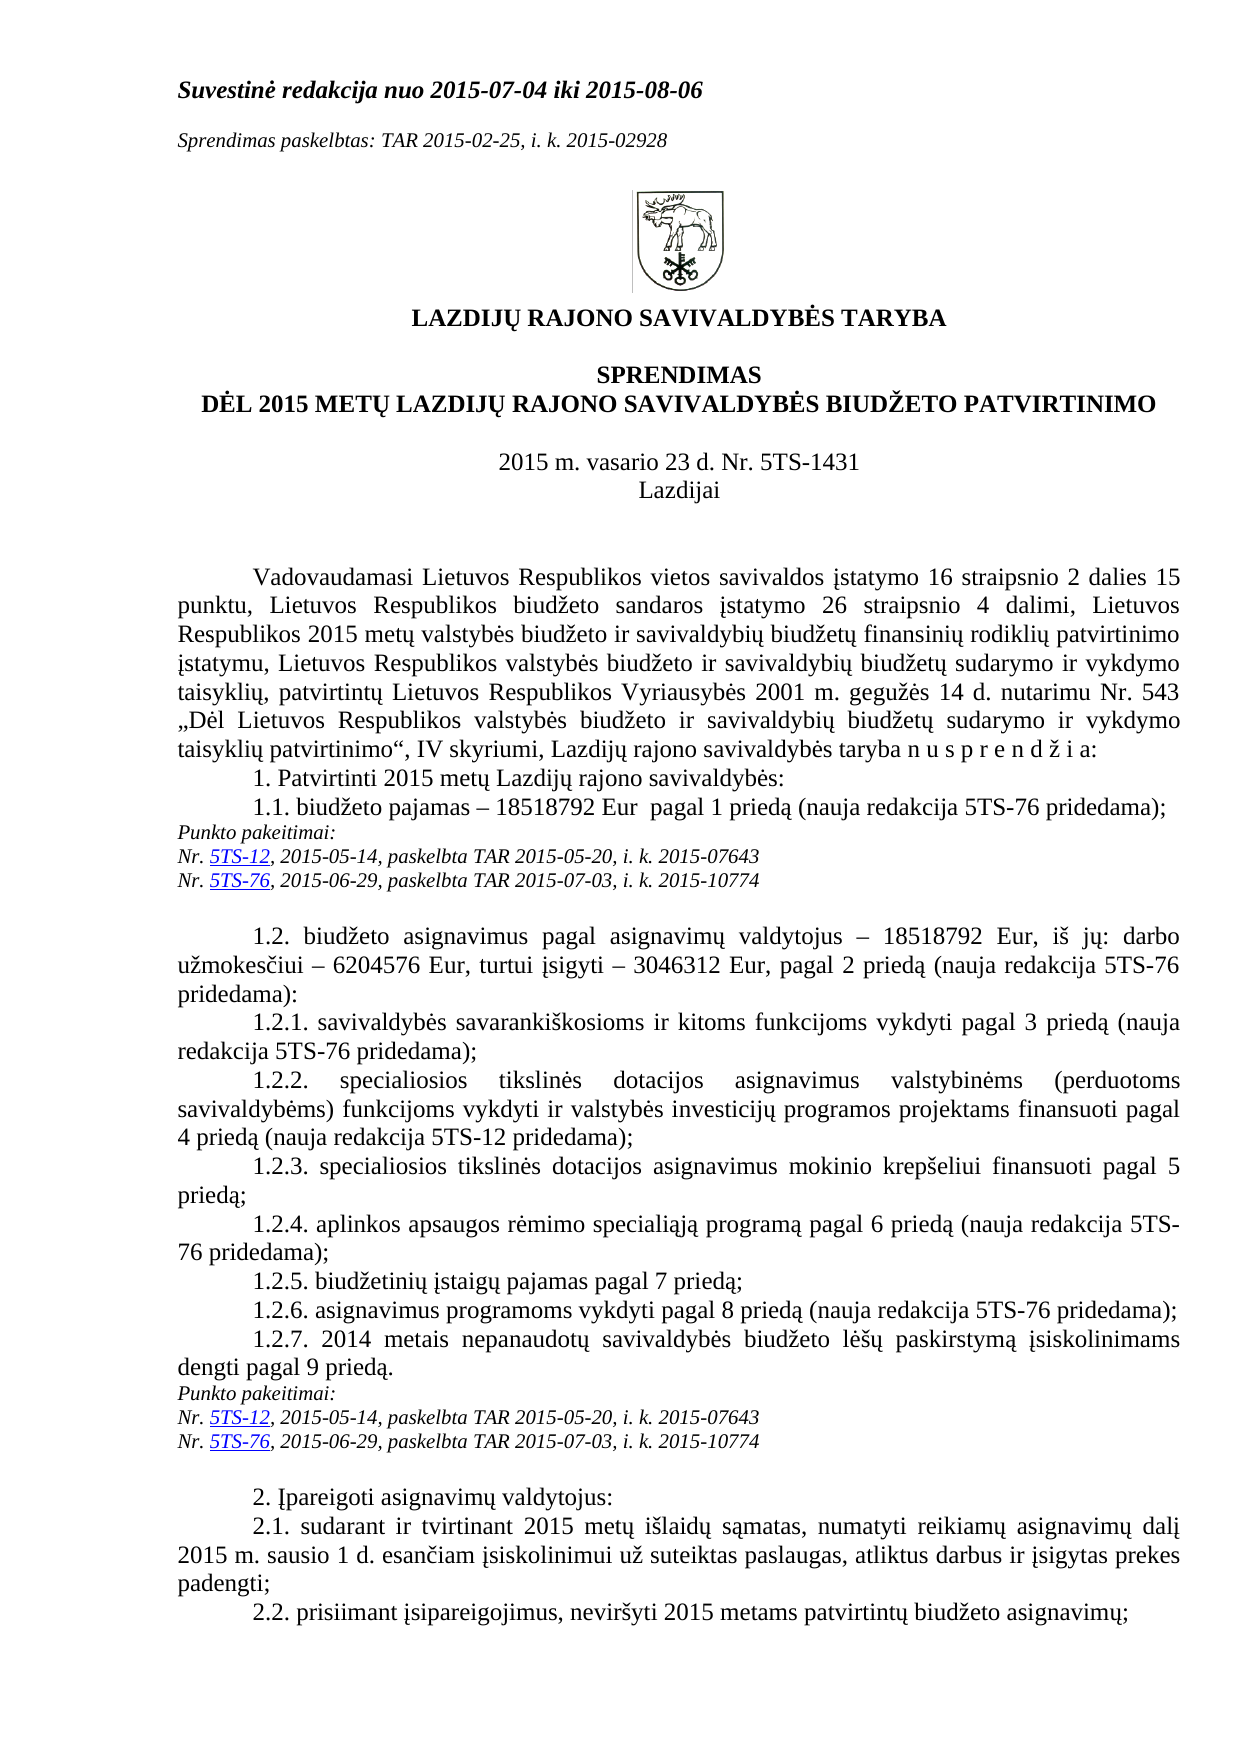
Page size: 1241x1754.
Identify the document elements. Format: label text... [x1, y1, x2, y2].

text 1.2.2. specialiosios tikslinės dotacijos asignavimus valstybinėms (perduotoms savivaldybėms) funkcijoms vykdyti ir valstybės investicijų programos projektams finansuoti pagal 4 priedą (nauja redakcija 5TS-12 pridedama); [177, 1065, 1181, 1151]
text Nr. 5TS-76, 2015-06-29, paskelbta TAR 2015-07-03, i. k. 2015-10774 [177, 1429, 1181, 1453]
text Sprendimas paskelbtas: TAR 2015-02-25, i. k. 2015-02928 [177, 128, 1181, 152]
text DĖL 2015 METŲ LAZDIJŲ RAJONO SAVIVALDYBĖS BIUDŽETO PATVIRTINIMO [177, 389, 1181, 418]
text 1. Patvirtinti 2015 metų Lazdijų rajono savivaldybės: [177, 763, 1181, 792]
text Nr. 5TS-12, 2015-05-14, paskelbta TAR 2015-05-20, i. k. 2015-07643 [177, 1405, 1181, 1429]
text Punkto pakeitimai: [177, 820, 1181, 844]
text 1.2.4. aplinkos apsaugos rėmimo specialiąją programą pagal 6 priedą (nauja redakcija 5TS-76 pridedama); [177, 1209, 1181, 1266]
text 1.2.7. 2014 metais nepanaudotų savivaldybės biudžeto lėšų paskirstymą įsiskolinimams dengti pagal 9 priedą. [177, 1324, 1181, 1381]
text Suvestinė redakcija nuo 2015-07-04 iki 2015-08-06 [177, 75, 1181, 104]
text SPRENDIMAS [177, 360, 1181, 389]
text Vadovaudamasi Lietuvos Respublikos vietos savivaldos įstatymo 16 straipsnio 2 dalies 15 punktu, Lietuvos Respublikos biudžeto sandaros įstatymo 26 straipsnio 4 dalimi, Lietuvos Respublikos 2015 metų valstybės biudžeto ir savivaldybių biudžetų finansinių rodiklių patvirtinimo įstatymu, Lietuvos Respublikos valstybės biudžeto ir savivaldybių biudžetų sudarymo ir vykdymo taisyklių, patvirtintų Lietuvos Respublikos Vyriausybės 2001 m. gegužės 14 d. nutarimu Nr. 543 „Dėl Lietuvos Respublikos valstybės biudžeto ir savivaldybių biudžetų sudarymo ir vykdymo taisyklių patvirtinimo“, IV skyriumi, Lazdijų rajono savivaldybės taryba n u s p r e n d ž i a: [177, 562, 1181, 763]
text 2.1. sudarant ir tvirtinant 2015 metų išlaidų sąmatas, numatyti reikiamų asignavimų dalį 2015 m. sausio 1 d. esančiam įsiskolinimui už suteiktas paslaugas, atliktus darbus ir įsigytas prekes padengti; [177, 1511, 1181, 1597]
text Nr. 5TS-76, 2015-06-29, paskelbta TAR 2015-07-03, i. k. 2015-10774 [177, 868, 1181, 892]
text 1.2.6. asignavimus programoms vykdyti pagal 8 priedą (nauja redakcija 5TS-76 pridedama); [177, 1295, 1181, 1324]
text Punkto pakeitimai: [177, 1381, 1181, 1405]
text 2.2. prisiimant įsipareigojimus, neviršyti 2015 metams patvirtintų biudžeto asignavimų; [177, 1597, 1181, 1626]
text 1.2.5. biudžetinių įstaigų pajamas pagal 7 priedą; [177, 1266, 1181, 1295]
text 1.2. biudžeto asignavimus pagal asignavimų valdytojus – 18518792 Eur, iš jų: darbo užmokesčiui – 6204576 Eur, turtui įsigyti – 3046312 Eur, pagal 2 priedą (nauja redakcija 5TS-76 pridedama): [177, 921, 1181, 1007]
text 1.2.1. savivaldybės savarankiškosioms ir kitoms funkcijoms vykdyti pagal 3 priedą (nauja redakcija 5TS-76 pridedama); [177, 1007, 1181, 1065]
text Lazdijai [177, 475, 1181, 504]
text LAZDIJŲ RAJONO SAVIVALDYBĖS TARYBA [177, 303, 1181, 332]
text Nr. 5TS-12, 2015-05-14, paskelbta TAR 2015-05-20, i. k. 2015-07643 [177, 844, 1181, 868]
text 1.2.3. specialiosios tikslinės dotacijos asignavimus mokinio krepšeliui finansuoti pagal 5 priedą; [177, 1151, 1181, 1209]
text 2015 m. vasario 23 d. Nr. 5TS-1431 [177, 447, 1181, 475]
text 2. Įpareigoti asignavimų valdytojus: [177, 1482, 1181, 1511]
text 1.1. biudžeto pajamas – 18518792 Eur pagal 1 priedą (nauja redakcija 5TS-76 pridedama); [177, 792, 1181, 820]
